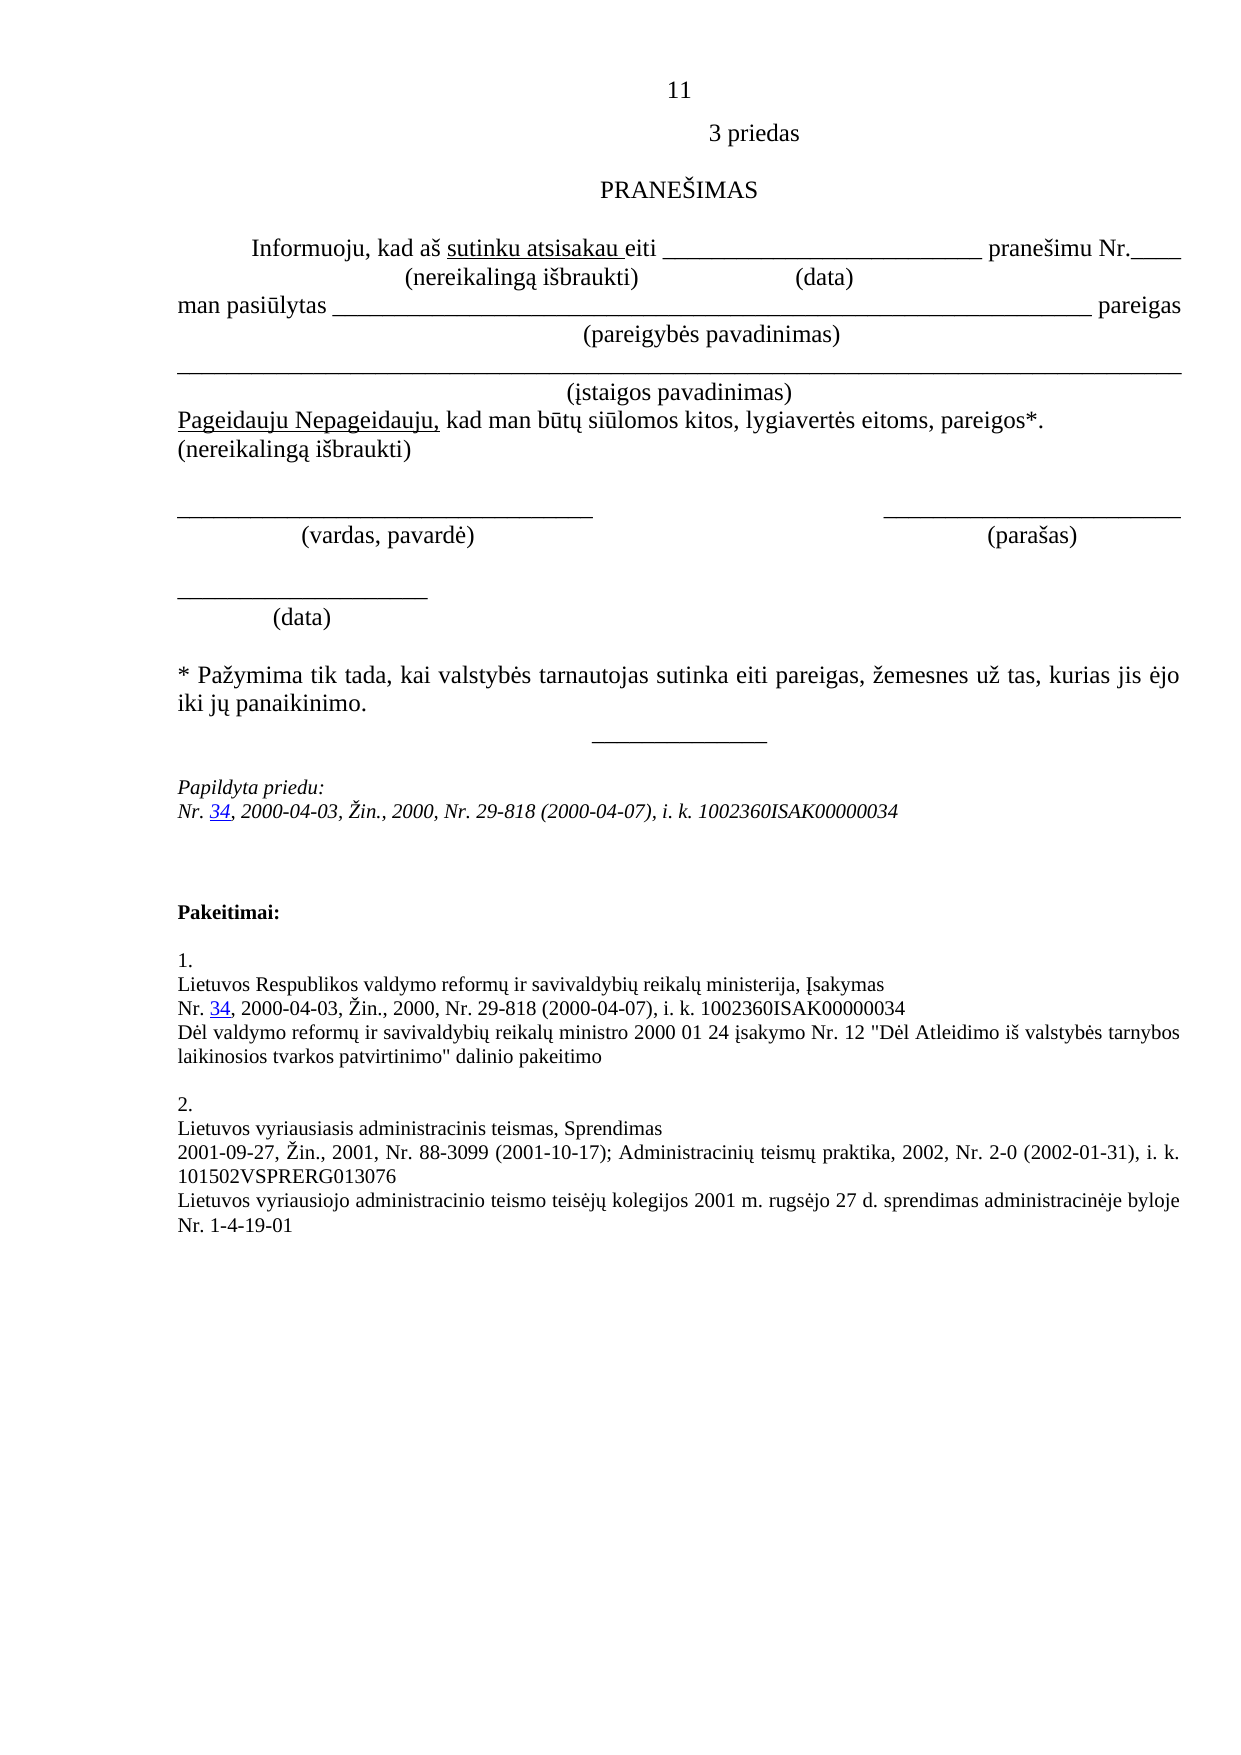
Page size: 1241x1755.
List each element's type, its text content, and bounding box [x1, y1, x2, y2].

text ______________ [177, 717, 1181, 746]
text (data) [177, 602, 1181, 631]
text Lietuvos Respublikos valdymo reformų ir savivaldybių reikalų ministerija, Įsakymas [177, 972, 1181, 996]
text PRANEŠIMAS [177, 176, 1181, 204]
text Pakeitimai: [177, 900, 1181, 924]
text 1. [177, 948, 1181, 972]
text (nereikalingą išbraukti) (data) [177, 262, 1181, 291]
text (pareigybės pavadinimas) [177, 319, 1181, 348]
text 3 priedas [177, 118, 1181, 147]
text Lietuvos vyriausiasis administracinis teismas, Sprendimas [177, 1116, 1181, 1140]
text (nereikalingą išbraukti) [177, 434, 1181, 463]
text (vardas, pavardė) (parašas) [177, 521, 1181, 549]
text Lietuvos vyriausiojo administracinio teismo teisėjų kolegijos 2001 m. rugsėjo 27 d. sprendimas administracinėje byloje Nr. 1-4-19-01 [177, 1188, 1181, 1237]
text Dėl valdymo reformų ir savivaldybių reikalų ministro 2000 01 24 įsakymo Nr. 12 "Dėl Atleidimo iš valstybės tarnybos laikinosios tvarkos patvirtinimo" dalinio pakeitimo [177, 1020, 1181, 1068]
text man pasiūlytas pareigas [177, 291, 1181, 319]
text (įstaigos pavadinimas) [177, 377, 1181, 406]
text Papildyta priedu: [177, 775, 1181, 799]
text Pageidauju Nepageidauju, kad man būtų siūlomos kitos, lygiavertės eitoms, pareigos*. [177, 406, 1181, 434]
text Nr. 34, 2000-04-03, Žin., 2000, Nr. 29-818 (2000-04-07), i. k. 1002360ISAK00000034 [177, 996, 1181, 1020]
text Nr. 34, 2000-04-03, Žin., 2000, Nr. 29-818 (2000-04-07), i. k. 1002360ISAK00000034 [177, 799, 1181, 823]
text 2001-09-27, Žin., 2001, Nr. 88-3099 (2001-10-17); Administracinių teismų praktika, 2002, Nr. 2-0 (2002-01-31), i. k. 101502VSPRERG013076 [177, 1140, 1181, 1188]
text 2. [177, 1092, 1181, 1116]
text Informuoju, kad aš sutinku atsisakau eiti pranešimu Nr.____ [177, 233, 1181, 262]
text ____________________ [177, 573, 1181, 602]
text * Pažymima tik tada, kai valstybės tarnautojas sutinka eiti pareigas, žemesnes už tas, kurias jis ėjo iki jų panaikinimo. [177, 660, 1181, 717]
